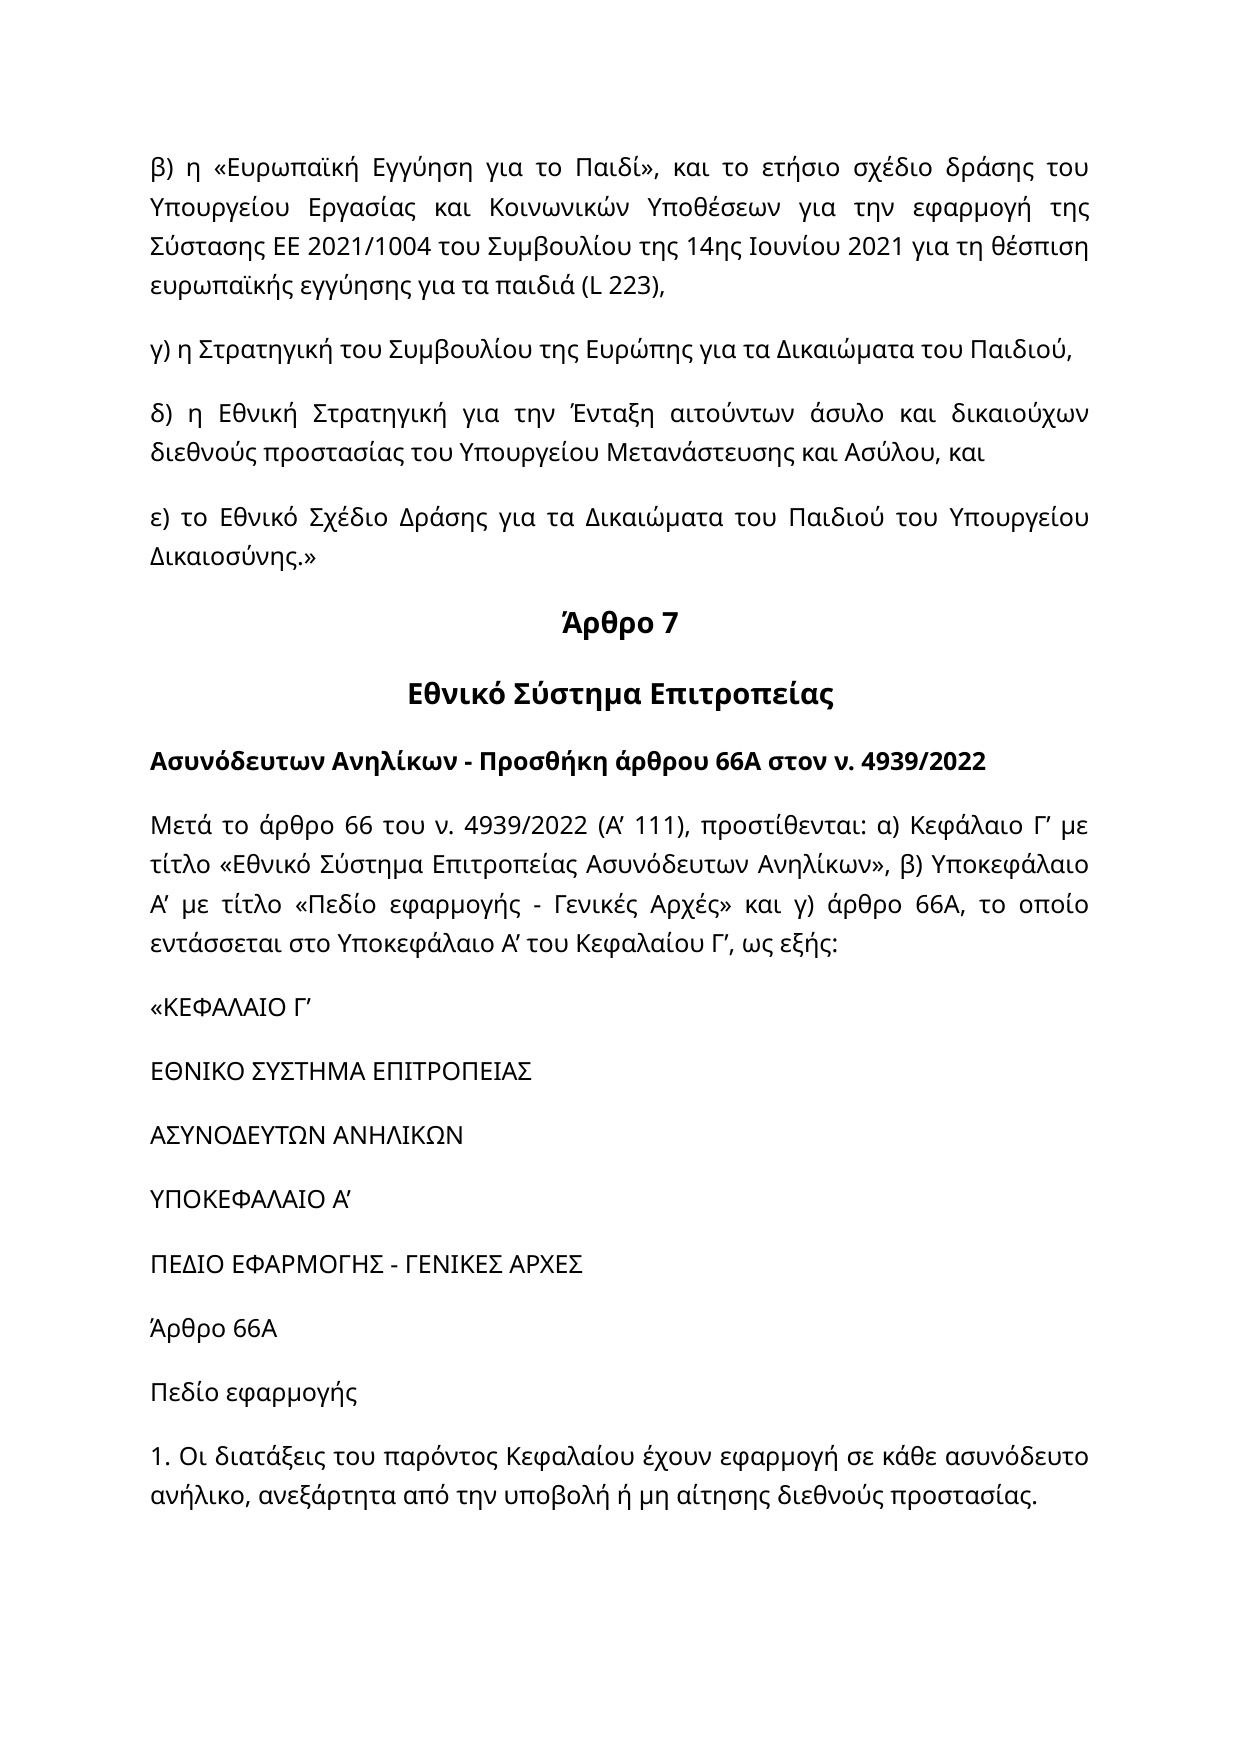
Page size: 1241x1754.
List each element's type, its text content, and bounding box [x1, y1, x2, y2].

text ΑΣΥΝΟΔΕΥΤΩΝ ΑΝΗΛΙΚΩΝ [150, 1118, 1090, 1152]
text Άρθρο 66Α [150, 1310, 1090, 1344]
subtitle Άρθρο 7 [150, 602, 1090, 642]
text δ) η Εθνική Στρατηγική για την Ένταξη αιτούντων άσυλο και δικαιούχων διεθνούς προστασίας του Υπουργείου Μετανάστευσης και Ασύλου, και [150, 396, 1090, 469]
text ΠΕΔΙΟ ΕΦΑΡΜΟΓΗΣ - ΓΕΝΙΚΕΣ ΑΡΧΕΣ [150, 1246, 1090, 1280]
text γ) η Στρατηγική του Συμβουλίου της Ευρώπης για τα Δικαιώματα του Παιδιού, [150, 332, 1090, 366]
subtitle Εθνικό Σύστημα Επιτροπείας [150, 673, 1090, 713]
text 1. Οι διατάξεις του παρόντος Κεφαλαίου έχουν εφαρμογή σε κάθε ασυνόδευτο ανήλικο, ανεξάρτητα από την υποβολή ή μη αίτησης διεθνούς προστασίας. [150, 1439, 1090, 1512]
text «ΚΕΦΑΛΑΙΟ Γ’ [150, 989, 1090, 1024]
text Μετά το άρθρο 66 του ν. 4939/2022 (Α’ 111), προστίθενται: α) Κεφάλαιο Γ’ με τίτλο «Εθνικό Σύστημα Επιτροπείας Ασυνόδευτων Ανηλίκων», β) Υποκεφάλαιο Α’ με τίτλο «Πεδίο εφαρμογής - Γενικές Αρχές» και γ) άρθρο 66Α, το οποίο εντάσσεται στο Υποκεφάλαιο Α’ του Κεφαλαίου Γ’, ως εξής: [150, 808, 1090, 959]
text Ασυνόδευτων Ανηλίκων - Προσθήκη άρθρου 66Α στον ν. 4939/2022 [150, 744, 1090, 778]
text Πεδίο εφαρμογής [150, 1374, 1090, 1409]
text ΕΘΝΙΚΟ ΣΥΣΤΗΜΑ ΕΠΙΤΡΟΠΕΙΑΣ [150, 1054, 1090, 1088]
text ε) το Εθνικό Σχέδιο Δράσης για τα Δικαιώματα του Παιδιού του Υπουργείου Δικαιοσύνης.» [150, 499, 1090, 572]
text ΥΠΟΚΕΦΑΛΑΙΟ Α’ [150, 1182, 1090, 1216]
text β) η «Ευρωπαϊκή Εγγύηση για το Παιδί», και το ετήσιο σχέδιο δράσης του Υπουργείου Εργασίας και Κοινωνικών Υποθέσεων για την εφαρμογή της Σύστασης ΕΕ 2021/1004 του Συμβουλίου της 14ης Ιουνίου 2021 για τη θέσπιση ευρωπαϊκής εγγύησης για τα παιδιά (L 223), [150, 150, 1090, 302]
